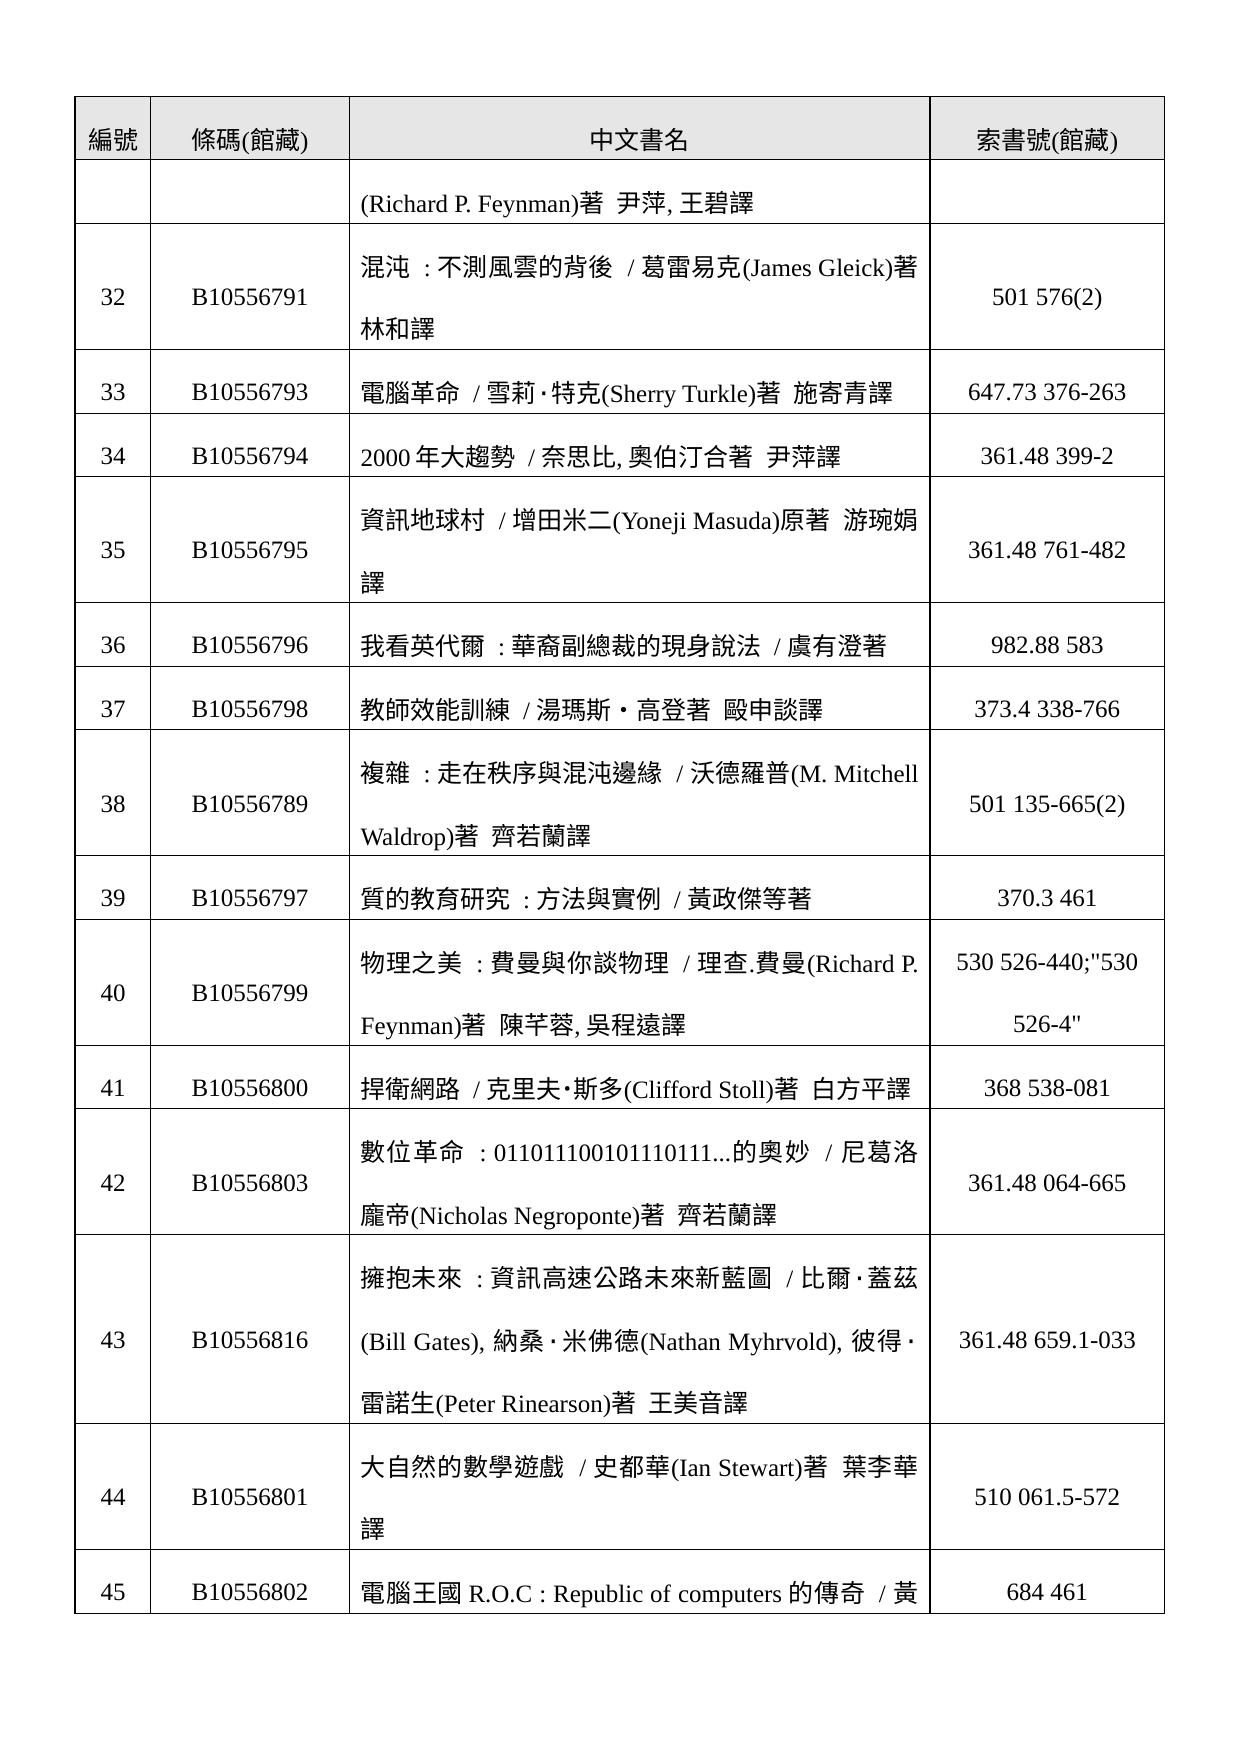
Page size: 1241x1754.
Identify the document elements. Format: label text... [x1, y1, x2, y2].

table_cell B10556816 [151, 1235, 349, 1423]
table_cell B10556801 [151, 1424, 349, 1549]
table_cell 教師效能訓練 / 湯瑪斯・高登著 毆申談譯 [350, 667, 929, 729]
table_cell 32 [76, 224, 150, 349]
table_cell B10556789 [151, 730, 349, 855]
table_cell 物理之美 : 費曼與你談物理 / 理查.費曼(Richard P. Feynman)著 陳芊蓉, 吳程遠譯 [350, 920, 929, 1045]
table_cell 44 [76, 1424, 150, 1549]
table_cell 42 [76, 1109, 150, 1234]
table_cell B10556800 [151, 1046, 349, 1108]
table_cell 混沌 : 不測風雲的背後 / 葛雷易克(James Gleick)著 林和譯 [350, 224, 929, 349]
table_cell 373.4 338-766 [931, 667, 1164, 729]
table_cell 361.48 761-482 [931, 477, 1164, 602]
table_header 條碼(館藏) [151, 97, 349, 159]
table_cell 361.48 399-2 [931, 414, 1164, 476]
table_cell 37 [76, 667, 150, 729]
table_cell 684 461 [931, 1550, 1164, 1612]
table_cell 擁抱未來 : 資訊高速公路未來新藍圖 / 比爾⋅蓋茲(Bill Gates), 納桑⋅米佛德(Nathan Myhrvold), 彼得⋅雷諾生(Peter Rinearson)著 王美音譯 [350, 1235, 929, 1423]
table_cell 647.73 376-263 [931, 350, 1164, 412]
table_cell (Richard P. Feynman)著 尹萍, 王碧譯 [350, 160, 929, 223]
table_cell 38 [76, 730, 150, 855]
table_cell 41 [76, 1046, 150, 1108]
table_cell [151, 160, 349, 223]
table_cell 捍衛網路 / 克里夫˙斯多(Clifford Stoll)著 白方平譯 [350, 1046, 929, 1108]
table_cell 361.48 064-665 [931, 1109, 1164, 1234]
table_cell B10556798 [151, 667, 349, 729]
table_cell 2000年大趨勢 / 奈思比, 奧伯汀合著 尹萍譯 [350, 414, 929, 476]
table_cell B10556799 [151, 920, 349, 1045]
table_cell 電腦革命 / 雪莉⋅特克(Sherry Turkle)著 施寄青譯 [350, 350, 929, 412]
table_cell 數位革命 : 011011100101110111...的奧妙 / 尼葛洛龐帝(Nicholas Negroponte)著 齊若蘭譯 [350, 1109, 929, 1234]
table_cell 501 135-665(2) [931, 730, 1164, 855]
table_cell 大自然的數學遊戲 / 史都華(Ian Stewart)著 葉李華譯 [350, 1424, 929, 1549]
table_cell 34 [76, 414, 150, 476]
table_cell 501 576(2) [931, 224, 1164, 349]
table_header 索書號(館藏) [931, 97, 1164, 159]
table_cell 510 061.5-572 [931, 1424, 1164, 1549]
table_cell 43 [76, 1235, 150, 1423]
table_cell 370.3 461 [931, 856, 1164, 919]
table_cell 複雜 : 走在秩序與混沌邊緣 / 沃德羅普(M. Mitchell Waldrop)著 齊若蘭譯 [350, 730, 929, 855]
table_cell B10556802 [151, 1550, 349, 1612]
table_cell B10556796 [151, 603, 349, 666]
table_cell B10556797 [151, 856, 349, 919]
table_cell 45 [76, 1550, 150, 1612]
table_cell 40 [76, 920, 150, 1045]
table_cell B10556794 [151, 414, 349, 476]
table_cell [931, 160, 1164, 223]
table_cell B10556791 [151, 224, 349, 349]
table_header 中文書名 [350, 97, 929, 159]
table_cell [76, 160, 150, 223]
table_cell 361.48 659.1-033 [931, 1235, 1164, 1423]
table_cell B10556795 [151, 477, 349, 602]
table_cell B10556803 [151, 1109, 349, 1234]
table_header 編號 [76, 97, 150, 159]
table_cell 我看英代爾 : 華裔副總裁的現身說法 / 虞有澄著 [350, 603, 929, 666]
table_cell B10556793 [151, 350, 349, 412]
table_cell 35 [76, 477, 150, 602]
table_cell 電腦王國R.O.C : Republic of computers的傳奇 / 黃 [350, 1550, 929, 1612]
table_cell 36 [76, 603, 150, 666]
table_cell 33 [76, 350, 150, 412]
table_cell 資訊地球村 / 增田米二(Yoneji Masuda)原著 游琬娟譯 [350, 477, 929, 602]
table_cell 368 538-081 [931, 1046, 1164, 1108]
table_cell 982.88 583 [931, 603, 1164, 666]
table_cell 質的教育研究 : 方法與實例 / 黃政傑等著 [350, 856, 929, 919]
table_cell 530 526-440;"530 526-4" [931, 920, 1164, 1045]
table_cell 39 [76, 856, 150, 919]
